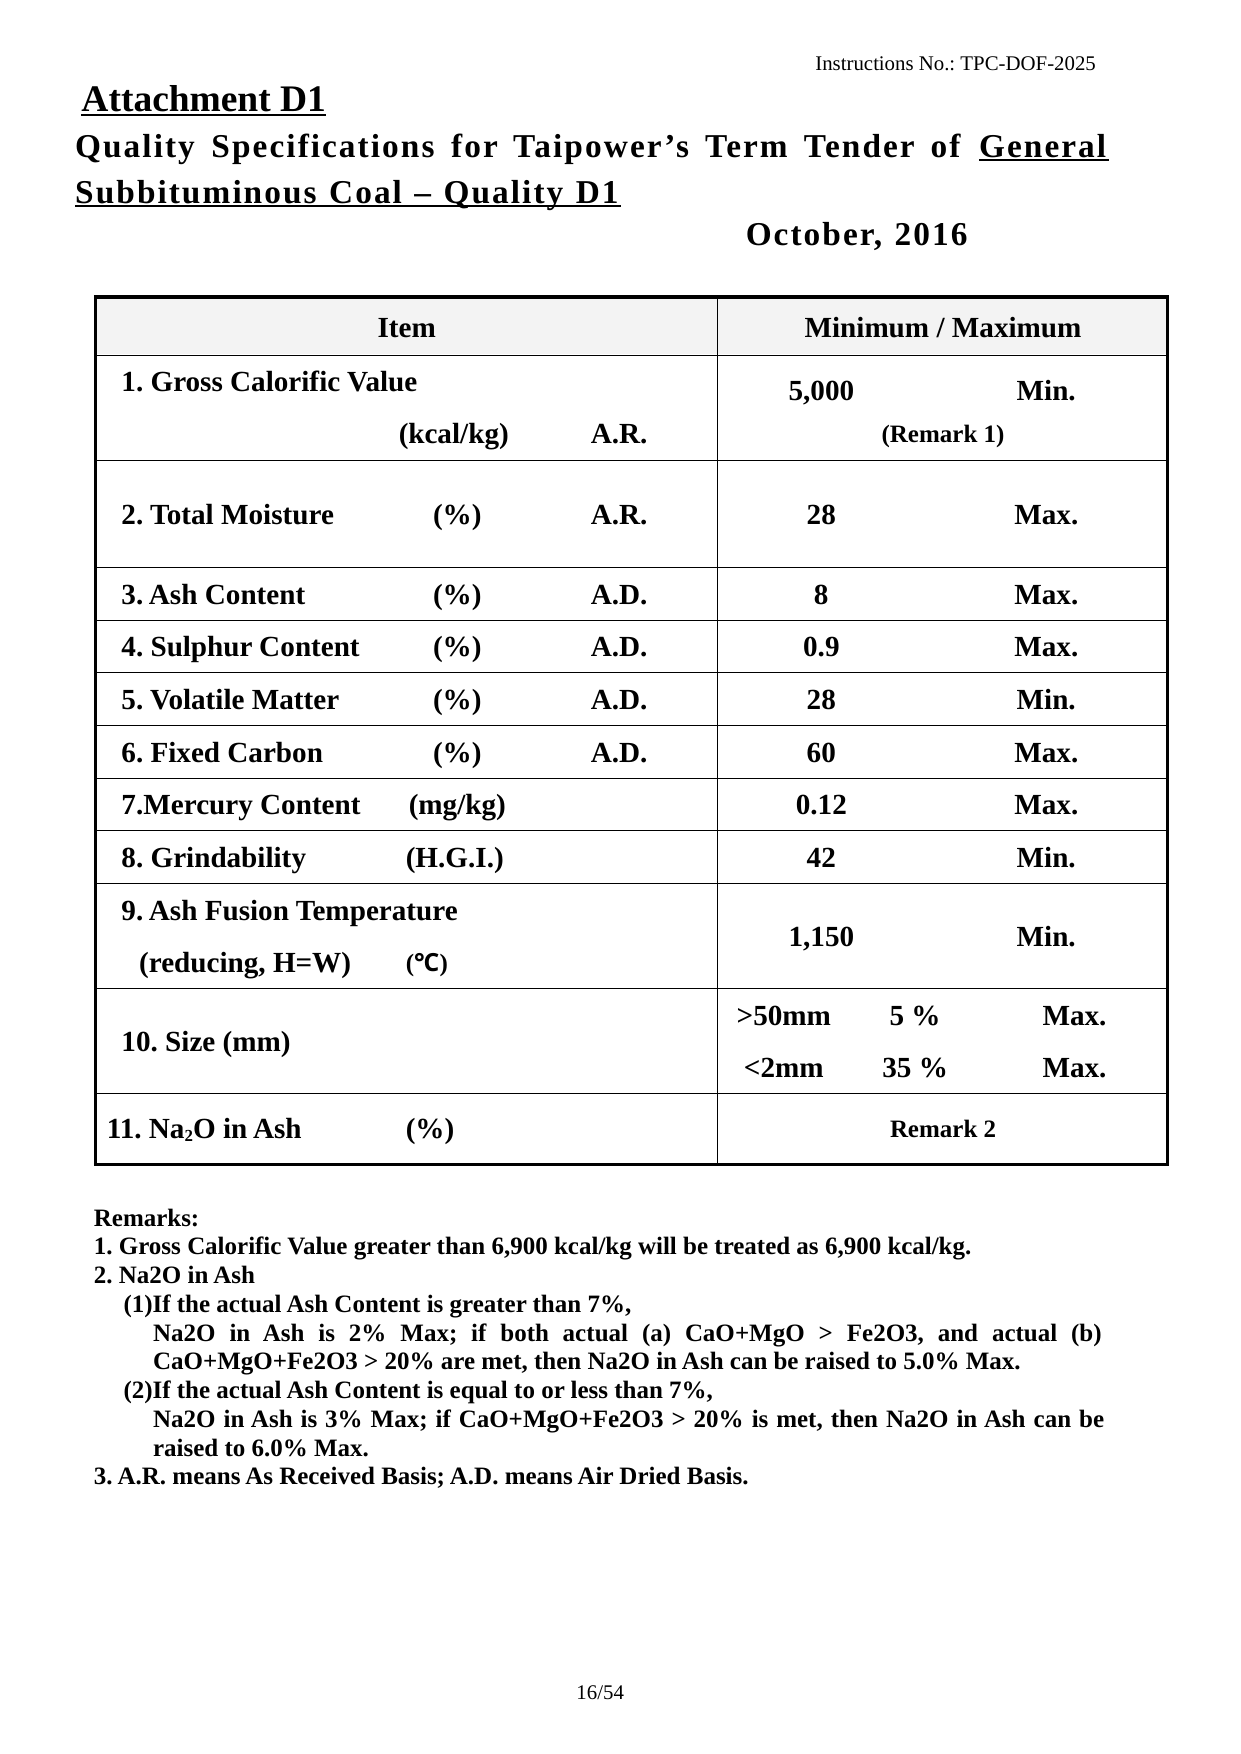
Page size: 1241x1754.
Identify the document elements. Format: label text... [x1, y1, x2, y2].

table_cell A.D. [520, 621, 717, 672]
table_cell <2mm [718, 1040, 849, 1093]
table_cell Min. [924, 673, 1166, 725]
text Attachment D1 [81, 75, 1215, 121]
table_cell (%) [394, 568, 520, 619]
table_cell 8. Grindability [97, 831, 394, 883]
table_cell [520, 779, 717, 830]
table_cell 9. Ash Fusion Temperature [97, 884, 717, 935]
text Quality Specifications for Taipower’s Term Tender of General Subbituminous Coal – Quality D1 [75, 121, 1106, 212]
table_cell 5 % [849, 989, 980, 1040]
text Na2O in Ash is 2% Max; if both actual (a) CaO+MgO > Fe2O3, and actual (b) CaO+MgO+Fe2O3 > 20% are met, then Na2O in Ash can be raised to 5.0% Max. [153, 1318, 1103, 1375]
text (2)If the actual Ash Content is equal to or less than 7%, [123, 1375, 1103, 1404]
table_cell (H.G.I.) [394, 831, 717, 883]
table_cell A.D. [520, 726, 717, 777]
table_cell (reducing, H=W) [97, 935, 394, 988]
table_cell (mg/kg) [394, 779, 520, 830]
table_cell 4. Sulphur Content [97, 621, 394, 672]
table_cell 6. Fixed Carbon [97, 726, 394, 777]
table_cell 1. Gross Calorific Value [97, 356, 717, 407]
table_cell 11. Na2O in Ash [97, 1094, 394, 1162]
table_cell Remark 2 [718, 1094, 1166, 1162]
table_cell A.D. [520, 568, 717, 619]
text October, 2016 [81, 214, 1215, 253]
table_cell A.R. [520, 461, 717, 567]
table_cell (%) [394, 673, 520, 725]
table_cell (℃) [394, 935, 717, 988]
table_cell 1,150 [718, 884, 924, 988]
table_cell 5,000 [718, 356, 924, 407]
table_cell 8 [718, 568, 924, 619]
table_cell Min. [924, 356, 1166, 407]
table_cell (%) [394, 461, 520, 567]
table_cell Max. [924, 779, 1166, 830]
text Na2O in Ash is 3% Max; if CaO+MgO+Fe2O3 > 20% is met, then Na2O in Ash can be raised to 6.0% Max. [153, 1404, 1106, 1461]
table_cell 42 [718, 831, 924, 883]
table_cell 0.12 [718, 779, 924, 830]
table_cell Min. [924, 884, 1166, 988]
table_cell 35 % [849, 1040, 980, 1093]
table_header Minimum / Maximum [718, 299, 1166, 354]
table_cell Max. [924, 726, 1166, 777]
table_cell 60 [718, 726, 924, 777]
table_cell A.R. [520, 407, 717, 460]
text 3. A.R. means As Received Basis; A.D. means Air Dried Basis. [94, 1461, 1125, 1490]
table_cell Max. [924, 568, 1166, 619]
table_cell 3. Ash Content [97, 568, 394, 619]
table_cell A.D. [520, 673, 717, 725]
table_cell Max. [924, 621, 1166, 672]
table_cell (Remark 1) [718, 407, 1166, 460]
table_cell 7.Mercury Content [97, 779, 394, 830]
table_cell Min. [924, 831, 1166, 883]
table_cell 2. Total Moisture [97, 461, 394, 567]
table_cell 5. Volatile Matter [97, 673, 394, 725]
text 1. Gross Calorific Value greater than 6,900 kcal/kg will be treated as 6,900 kcal/kg. [94, 1231, 1125, 1260]
table_cell Max. [980, 989, 1166, 1040]
table_cell 0.9 [718, 621, 924, 672]
text (1)If the actual Ash Content is greater than 7%, [123, 1289, 1103, 1318]
table_cell 28 [718, 461, 924, 567]
table_cell (%) [394, 726, 520, 777]
text 2. Na2O in Ash [94, 1260, 1103, 1289]
table_cell Max. [980, 1040, 1166, 1093]
text Remarks: [94, 1203, 1103, 1231]
table_header Item [97, 299, 717, 354]
table_cell Max. [924, 461, 1166, 567]
table_cell 28 [718, 673, 924, 725]
table_cell (%) [394, 1094, 717, 1162]
table_cell 10. Size (mm) [97, 989, 717, 1093]
table_cell (kcal/kg) [97, 407, 520, 460]
table_cell >50mm [718, 989, 849, 1040]
table_cell (%) [394, 621, 520, 672]
